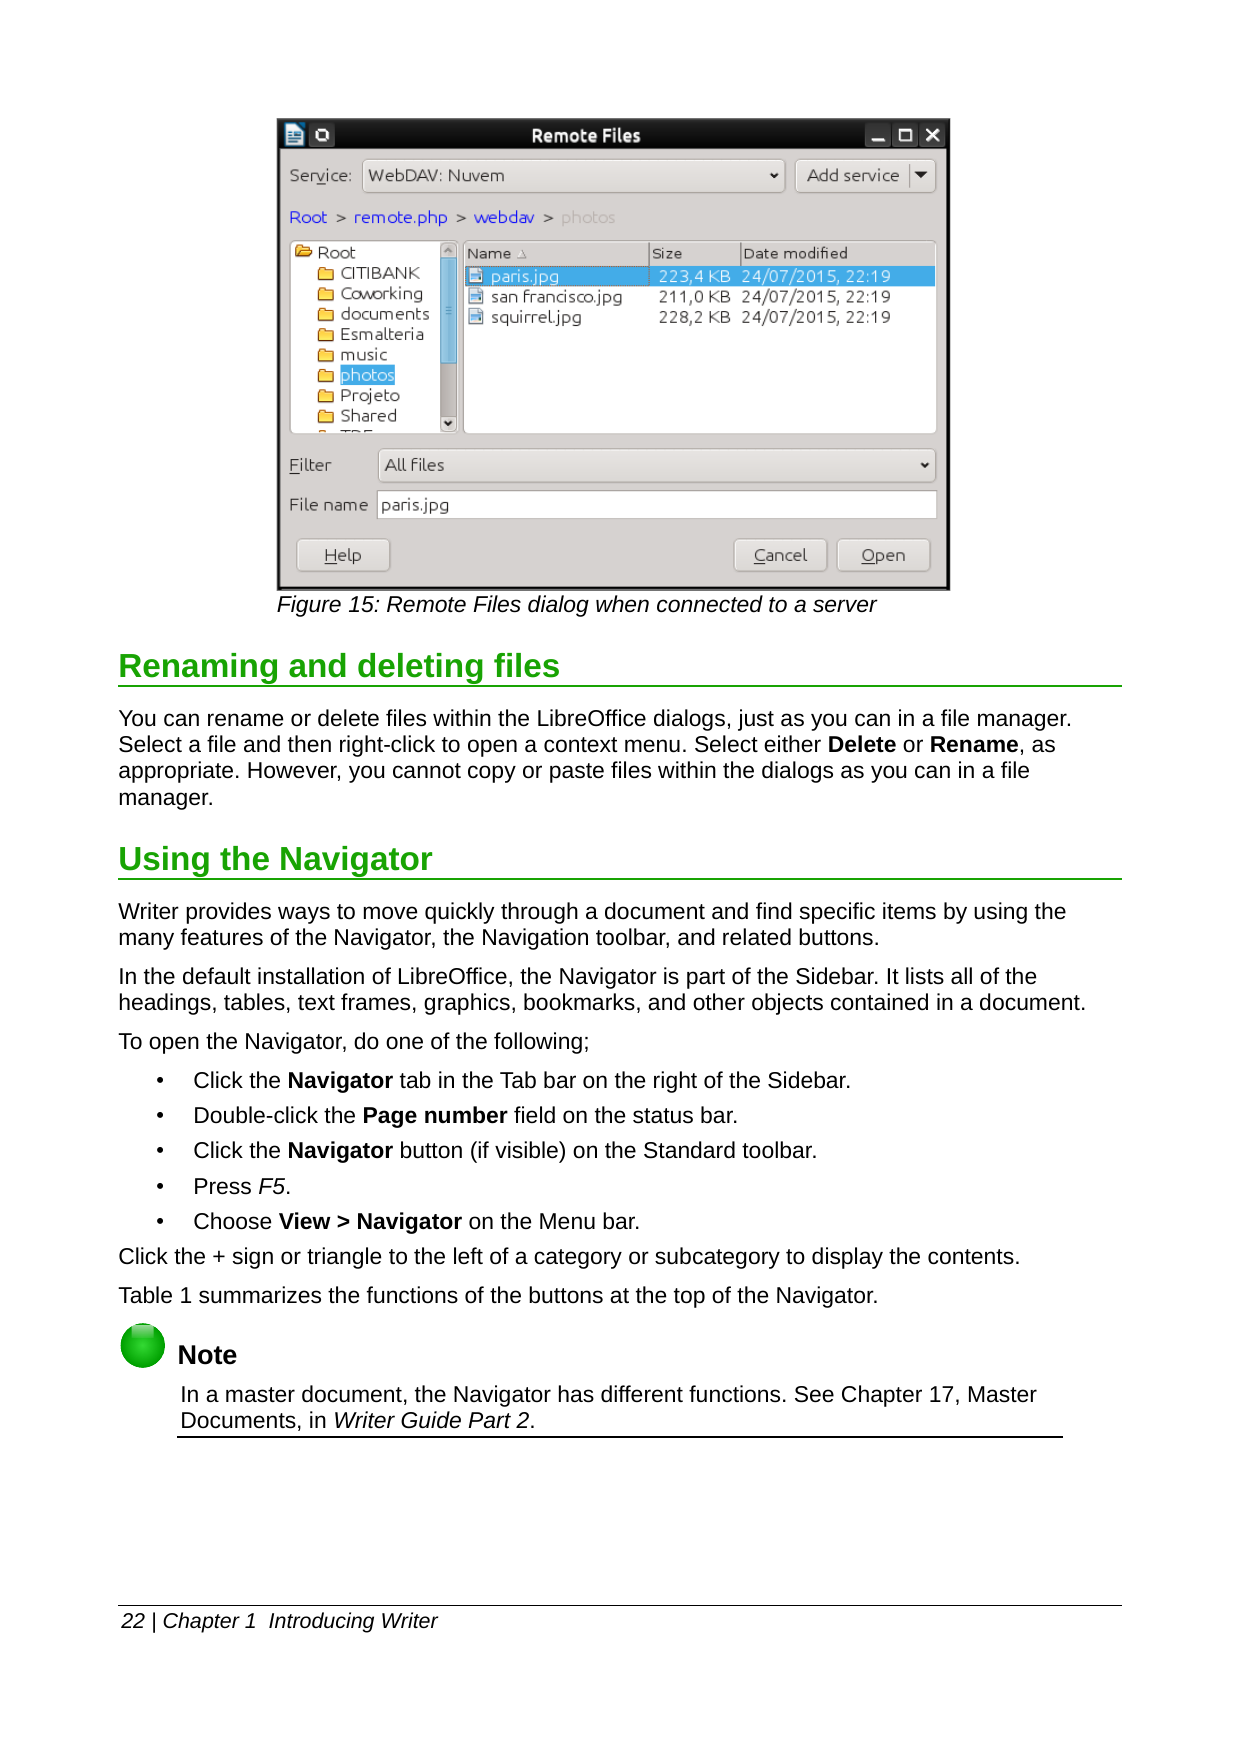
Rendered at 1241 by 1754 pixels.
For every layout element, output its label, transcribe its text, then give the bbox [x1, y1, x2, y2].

text Figure 15: Remote Files dialog when connected to a server [277, 591, 964, 617]
text You can rename or delete files within the LibreOffice dialogs, just as you can in a file manager. Select a file and then right-click to open a context menu. Select either Delete or Rename, as appropriate. However, you cannot copy or paste files within the dialogs as you can in a file manager. [118, 704, 1122, 810]
subtitle Using the Navigator [118, 839, 1122, 878]
list Click the Navigator button (if visible) on the Standard toolbar. [156, 1137, 1122, 1164]
picture [276, 118, 951, 591]
text Click the + sign or triangle to the left of a category or subcategory to display the contents. [118, 1243, 1122, 1269]
text Writer provides ways to move quickly through a document and find specific items by using the many features of the Navigator, the Navigation toolbar, and related buttons. [118, 898, 1122, 950]
text In the default installation of LibreOffice, the Navigator is part of the Sidebar. It lists all of the headings, tables, text frames, graphics, bookmarks, and other objects contained in a document. [118, 963, 1122, 1016]
list Click the Navigator tab in the Tab bar on the right of the Sidebar. [156, 1067, 1122, 1093]
text In a master document, the Navigator has different functions. See Chapter 17, Master Documents, in Writer Guide Part 2. [177, 1378, 1063, 1436]
text Table 1 summarizes the functions of the buttons at the top of the Navigator. [118, 1282, 1122, 1308]
subtitle Renaming and deleting files [118, 646, 1122, 685]
list To open the Navigator, do one of the following; [118, 1028, 1122, 1054]
list Choose View > Navigator on the Menu bar. [156, 1208, 1122, 1234]
list Double-click the Page number field on the status bar. [156, 1102, 1122, 1128]
list Press F5. [156, 1173, 1122, 1199]
subtitle Note [118, 1321, 1122, 1370]
